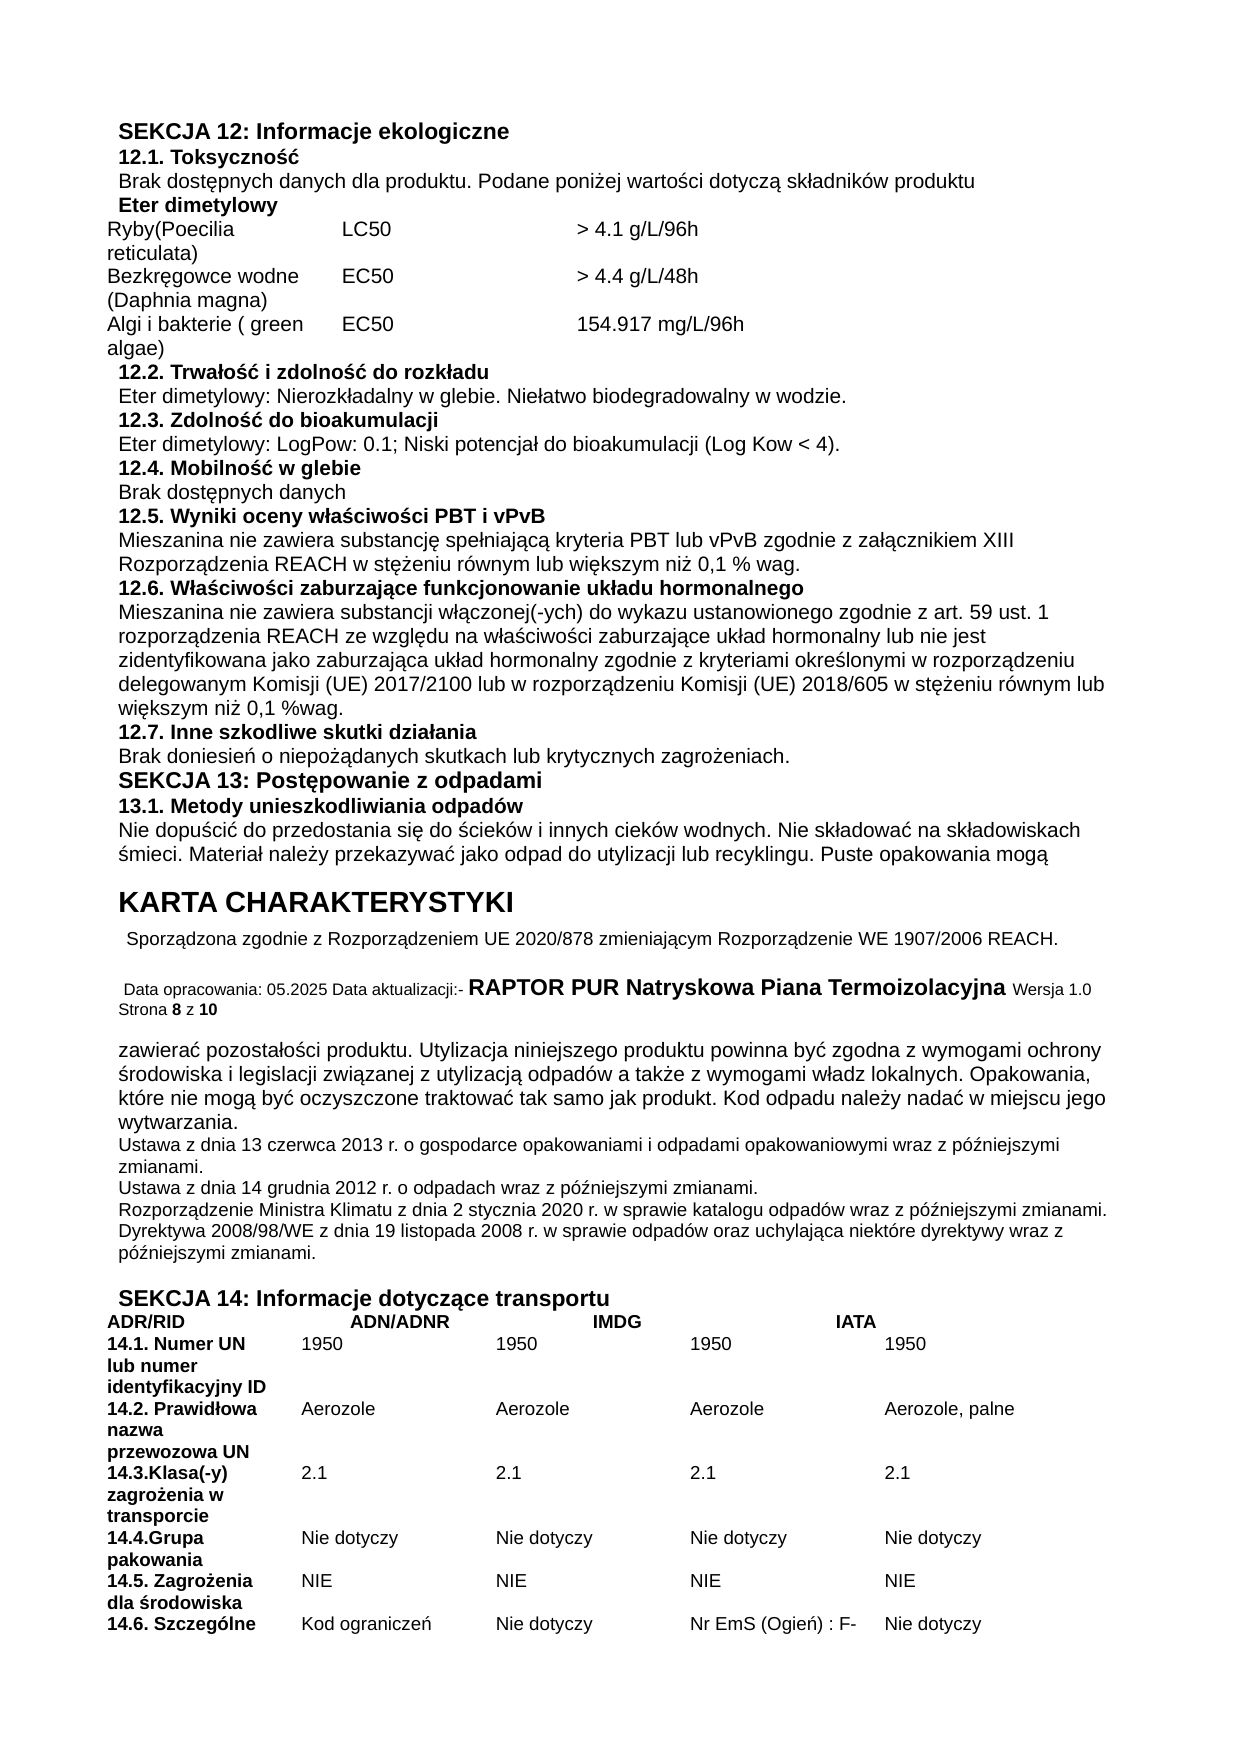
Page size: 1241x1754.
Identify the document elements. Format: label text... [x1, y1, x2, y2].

text 12.5. Wyniki oceny właściwości PBT i vPvB [118, 504, 1122, 528]
text SEKCJA 12: Informacje ekologiczne [118, 118, 1122, 144]
table_cell 1950 [484, 1333, 679, 1397]
table_cell EC50 [330, 312, 565, 360]
table_cell Aerozole [484, 1398, 679, 1462]
table_cell 14.6. Szczególne [96, 1613, 290, 1636]
text KARTA CHARAKTERYSTYKI [118, 885, 1122, 918]
table_cell Algi i bakterie ( green algae) [96, 312, 330, 360]
text Mieszanina nie zawiera substancji włączonej(-ych) do wykazu ustanowionego zgodnie z art. 59 ust. 1 rozporządzenia REACH ze względu na właściwości zaburzające układ hormonalny lub nie jest zidentyfikowana jako zaburzająca układ hormonalny zgodnie z kryteriami określonymi w rozporządzeniu delegowanym Komisji (UE) 2017/2100 lub w rozporządzeniu Komisji (UE) 2018/605 w stężeniu równym lub większym niż 0,1 %wag. [118, 600, 1122, 719]
text 12.7. Inne szkodliwe skutki działania [118, 719, 1122, 743]
text Mieszanina nie zawiera substancję spełniającą kryteria PBT lub vPvB zgodnie z załącznikiem XIII Rozporządzenia REACH w stężeniu równym lub większym niż 0,1 % wag. [118, 528, 1122, 576]
text Eter dimetylowy: LogPow: 0.1; Niski potencjał do bioakumulacji (Log Kow < 4). [118, 432, 1122, 456]
table_cell Nr EmS (Ogień) : F- [679, 1613, 873, 1636]
table_cell NIE [484, 1570, 679, 1613]
text SEKCJA 13: Postępowanie z odpadami [118, 767, 1122, 794]
text 12.4. Mobilność w glebie [118, 456, 1122, 480]
table_cell Nie dotyczy [484, 1527, 679, 1570]
table_cell 1950 [873, 1333, 1067, 1397]
table_header IATA [824, 1311, 1067, 1333]
table_cell 1950 [290, 1333, 484, 1397]
text Sporządzona zgodnie z Rozporządzeniem UE 2020/878 zmieniającym Rozporządzenie WE 1907/2006 REACH. [118, 918, 1122, 952]
text Brak dostępnych danych dla produktu. Podane poniżej wartości dotyczą składników produktu [118, 168, 1122, 192]
table_cell NIE [290, 1570, 484, 1613]
table_cell 2.1 [873, 1462, 1067, 1527]
table_cell 14.1. Numer UN lub numer identyfikacyjny ID [96, 1333, 290, 1397]
table_header > 4.1 g/L/96h [565, 216, 800, 264]
text 12.3. Zdolność do bioakumulacji [118, 408, 1122, 432]
table_cell 14.2. Prawidłowa nazwa przewozowa UN [96, 1398, 290, 1462]
text Brak dostępnych danych [118, 480, 1122, 504]
table_header ADN/ADNR [339, 1311, 581, 1333]
table_cell 2.1 [290, 1462, 484, 1527]
table_cell Bezkręgowce wodne (Daphnia magna) [96, 264, 330, 312]
text 12.1. Toksyczność [118, 144, 1122, 168]
text 13.1. Metody unieszkodliwiania odpadów [118, 794, 1122, 818]
text Rozporządzenie Ministra Klimatu z dnia 2 stycznia 2020 r. w sprawie katalogu odpadów wraz z późniejszymi zmianami. [118, 1199, 1122, 1220]
table_cell 2.1 [679, 1462, 873, 1527]
text zawierać pozostałości produktu. Utylizacja niniejszego produktu powinna być zgodna z wymogami ochrony środowiska i legislacji związanej z utylizacją odpadów a także z wymogami władz lokalnych. Opakowania, które nie mogą być oczyszczone traktować tak samo jak produkt. Kod odpadu należy nadać w miejscu jego wytwarzania. [118, 1038, 1122, 1134]
table_cell Nie dotyczy [484, 1613, 679, 1636]
text Dyrektywa 2008/98/WE z dnia 19 listopada 2008 r. w sprawie odpadów oraz uchylająca niektóre dyrektywy wraz z późniejszymi zmianami. [118, 1220, 1122, 1263]
text Ustawa z dnia 14 grudnia 2012 r. o odpadach wraz z późniejszymi zmianami. [118, 1177, 1122, 1199]
table_cell 2.1 [484, 1462, 679, 1527]
table_cell Nie dotyczy [873, 1527, 1067, 1570]
table_cell > 4.4 g/L/48h [565, 264, 800, 312]
text 12.6. Właściwości zaburzające funkcjonowanie układu hormonalnego [118, 576, 1122, 600]
table_cell Nie dotyczy [679, 1527, 873, 1570]
table_header LC50 [330, 216, 565, 264]
table_cell Aerozole, palne [873, 1398, 1067, 1462]
text Data opracowania: 05.2025 Data aktualizacji:- RAPTOR PUR Natryskowa Piana Termoizolacyjna Wersja 1.0 Strona 8 z 10 [118, 973, 1122, 1019]
table_cell 1950 [679, 1333, 873, 1397]
table_header Ryby(Poecilia reticulata) [96, 216, 330, 264]
table_cell Aerozole [679, 1398, 873, 1462]
table_header IMDG [581, 1311, 824, 1333]
table_cell Kod ograniczeń [290, 1613, 484, 1636]
table_cell NIE [679, 1570, 873, 1613]
text Brak doniesień o niepożądanych skutkach lub krytycznych zagrożeniach. [118, 743, 1122, 767]
table_cell EC50 [330, 264, 565, 312]
table_cell 14.4.Grupa pakowania [96, 1527, 290, 1570]
text 12.2. Trwałość i zdolność do rozkładu [118, 360, 1122, 384]
table_cell 154.917 mg/L/96h [565, 312, 800, 360]
table_cell 14.3.Klasa(-y) zagrożenia w transporcie [96, 1462, 290, 1527]
text Eter dimetylowy [118, 192, 1122, 216]
table_cell Nie dotyczy [873, 1613, 1067, 1636]
table_cell Aerozole [290, 1398, 484, 1462]
table_cell 14.5. Zagrożenia dla środowiska [96, 1570, 290, 1613]
text Eter dimetylowy: Nierozkładalny w glebie. Niełatwo biodegradowalny w wodzie. [118, 384, 1122, 408]
text Ustawa z dnia 13 czerwca 2013 r. o gospodarce opakowaniami i odpadami opakowaniowymi wraz z późniejszymi zmianami. [118, 1134, 1122, 1177]
table_header ADR/RID [96, 1311, 338, 1333]
table_cell Nie dotyczy [290, 1527, 484, 1570]
text Nie dopuścić do przedostania się do ścieków i innych cieków wodnych. Nie składować na składowiskach śmieci. Materiał należy przekazywać jako odpad do utylizacji lub recyklingu. Puste opakowania mogą [118, 818, 1122, 866]
text SEKCJA 14: Informacje dotyczące transportu [118, 1285, 1122, 1311]
table_cell NIE [873, 1570, 1067, 1613]
